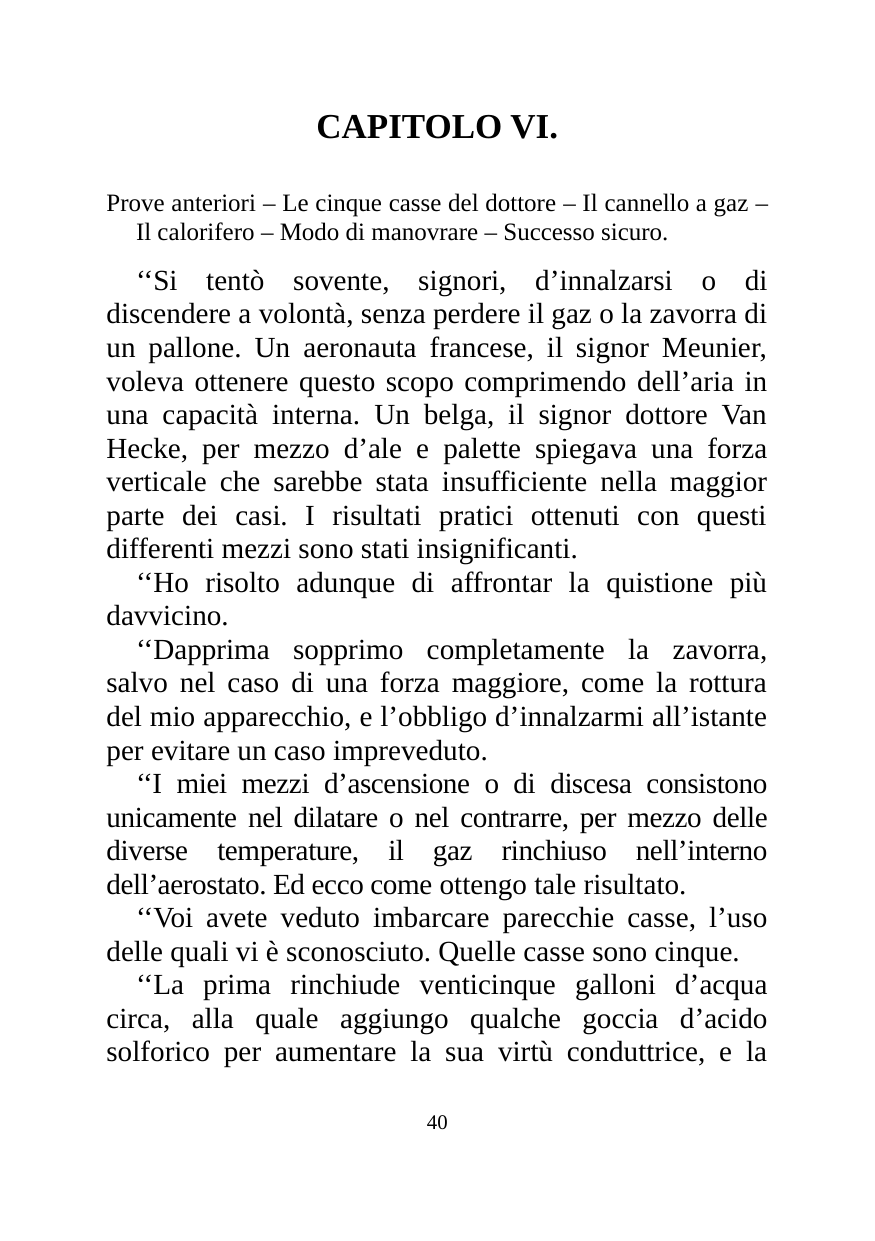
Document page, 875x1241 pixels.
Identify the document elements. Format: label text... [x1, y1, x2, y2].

text Prove anteriori ‒ Le cinque casse del dottore ‒ Il cannello a gaz ‒ Il calorifero ‒ Modo di manovrare ‒ Successo sicuro. [106, 188, 768, 245]
text ‘‘Si tentò sovente, signori, d’innalzarsi o di discendere a volontà, senza perdere il gaz o la zavorra di un pallone. Un aeronauta francese, il signor Meunier, voleva ottenere questo scopo comprimendo dell’aria in una capacità interna. Un belga, il signor dottore Van Hecke, per mezzo d’ale e palette spiegava una forza verticale che sarebbe stata insufficiente nella maggior parte dei casi. I risultati pratici ottenuti con questi differenti mezzi sono stati insignificanti. [106, 263, 768, 565]
text ‘‘I miei mezzi d’ascensione o di discesa consistono unicamente nel dilatare o nel contrarre, per mezzo delle diverse temperature, il gaz rinchiuso nell’interno dell’aerostato. Ed ecco come ottengo tale risultato. [106, 766, 768, 900]
text ‘‘Voi avete veduto imbarcare parecchie casse, l’uso delle quali vi è sconosciuto. Quelle casse sono cinque. [106, 900, 768, 967]
text ‘‘La prima rinchiude venticinque galloni d’acqua circa, alla quale aggiungo qualche goccia d’acido solforico per aumentare la sua virtù conduttrice, e la [106, 967, 768, 1068]
subtitle CAPITOLO VI. [106, 106, 768, 146]
text ‘‘Dapprima sopprimo completamente la zavorra, salvo nel caso di una forza maggiore, come la rottura del mio apparecchio, e l’obbligo d’innalzarmi all’istante per evitare un caso impreveduto. [106, 632, 768, 766]
text ‘‘Ho risolto adunque di affrontar la quistione più davvicino. [106, 565, 768, 632]
